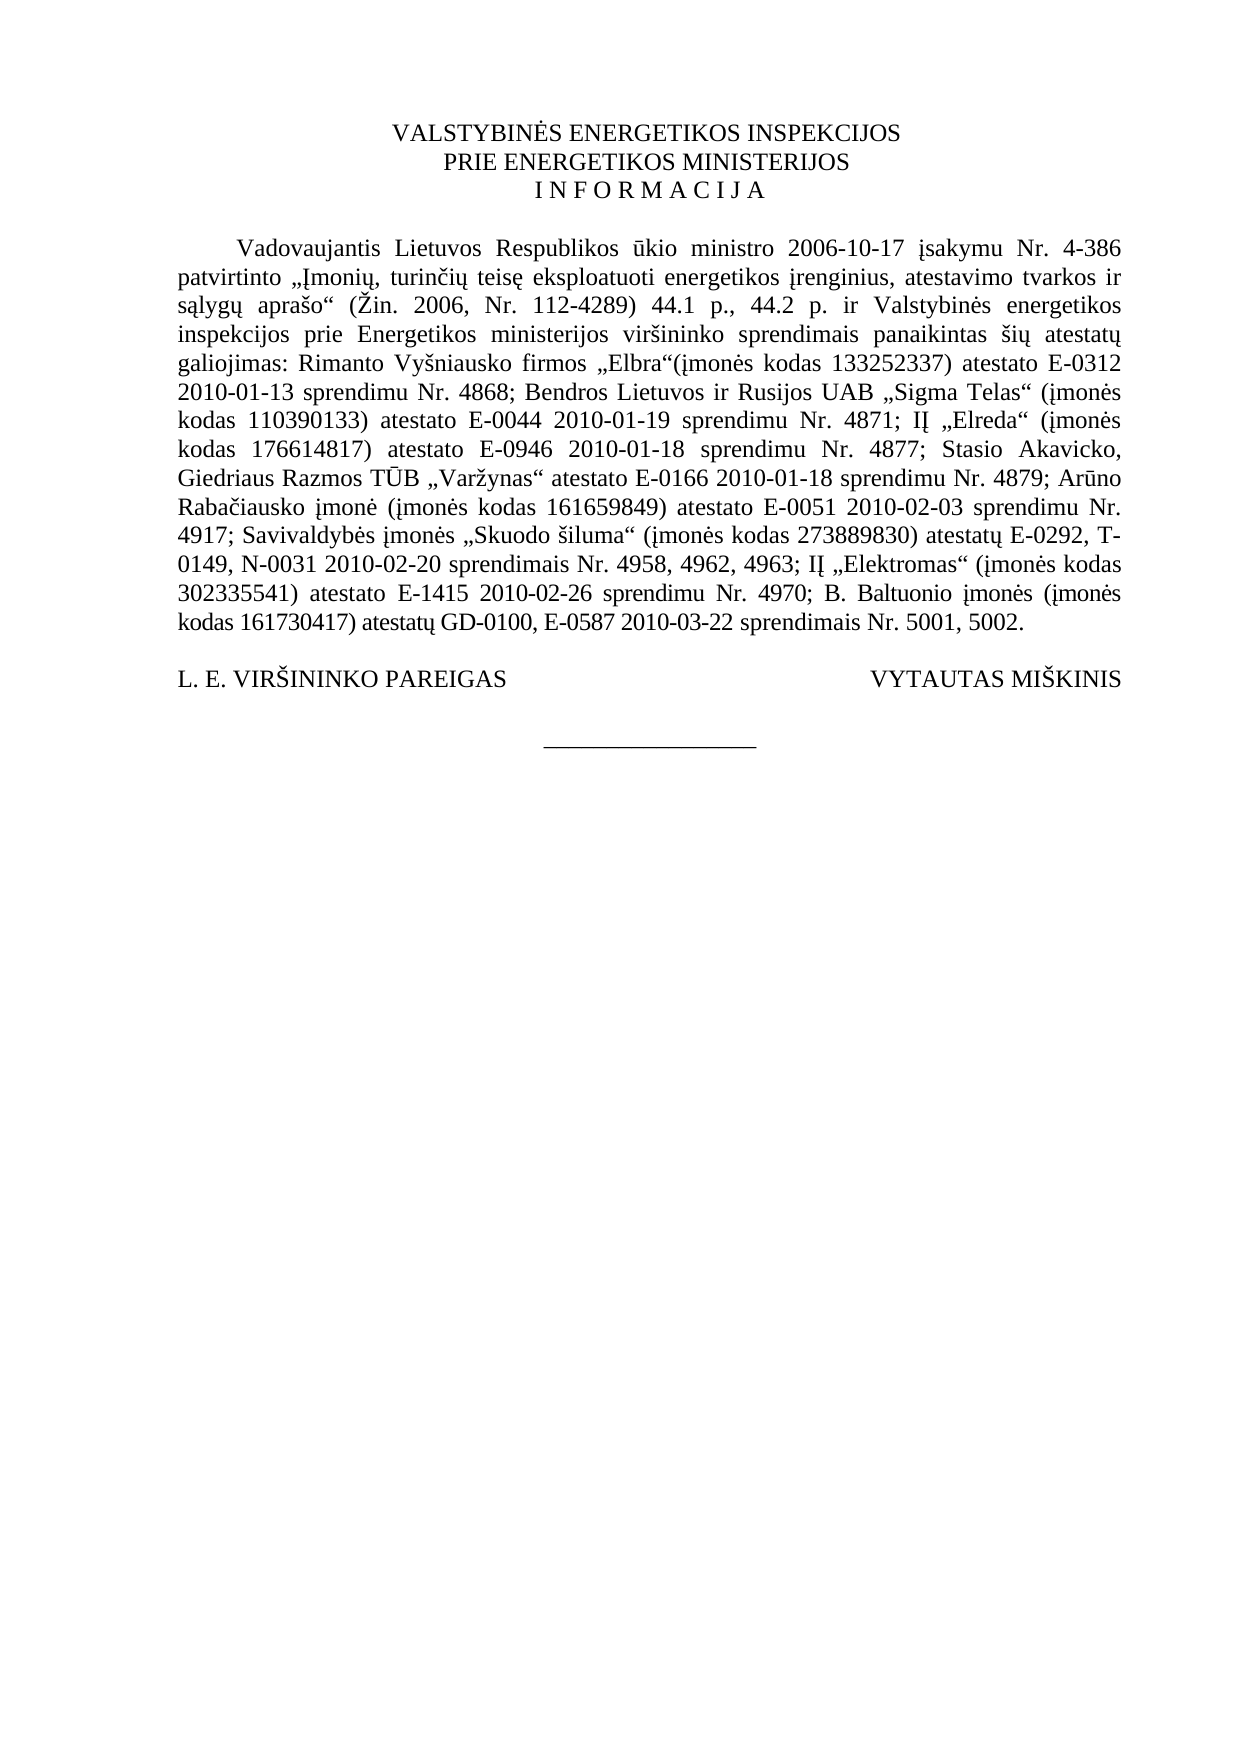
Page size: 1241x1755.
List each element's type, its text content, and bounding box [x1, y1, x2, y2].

text _________________ [177, 722, 1122, 751]
text L. e. viršininko pareigas Vytautas Miškinis [177, 664, 1122, 693]
text Vadovaujantis Lietuvos Respublikos ūkio ministro 2006-10-17 įsakymu Nr. 4-386 patvirtinto „Įmonių, turinčių teisę eksploatuoti energetikos įrenginius, atestavimo tvarkos ir sąlygų aprašo“ (Žin. 2006, Nr. 112-4289) 44.1 p., 44.2 p. ir Valstybinės energetikos inspekcijos prie Energetikos ministerijos viršininko sprendimais panaikintas šių atestatų galiojimas: Rimanto Vyšniausko firmos „Elbra“(įmonės kodas 133252337) atestato E-0312 2010-01-13 sprendimu Nr. 4868; Bendros Lietuvos ir Rusijos UAB „Sigma Telas“ (įmonės kodas 110390133) atestato E-0044 2010-01-19 sprendimu Nr. 4871; IĮ „Elreda“ (įmonės kodas 176614817) atestato E-0946 2010-01-18 sprendimu Nr. 4877; Stasio Akavicko, Giedriaus Razmos TŪB „Varžynas“ atestato E-0166 2010-01-18 sprendimu Nr. 4879; Arūno Rabačiausko įmonė (įmonės kodas 161659849) atestato E-0051 2010-02-03 sprendimu Nr. 4917; Savivaldybės įmonės „Skuodo šiluma“ (įmonės kodas 273889830) atestatų E-0292, T-0149, N-0031 2010-02-20 sprendimais Nr. 4958, 4962, 4963; IĮ „Elektromas“ (įmonės kodas 302335541) atestato E-1415 2010-02-26 sprendimu Nr. 4970; B. Baltuonio įmonės (įmonės kodas 161730417) atestatų GD-0100, E-0587 2010-03-22 sprendimais Nr. 5001, 5002. [177, 233, 1122, 636]
text INFORMACIJA [177, 176, 1122, 204]
text VALSTYBINĖS ENERGETIKOS INSPEKCIJOS PRIE ENERGETIKOS MINISTERIJOS [177, 118, 1122, 176]
